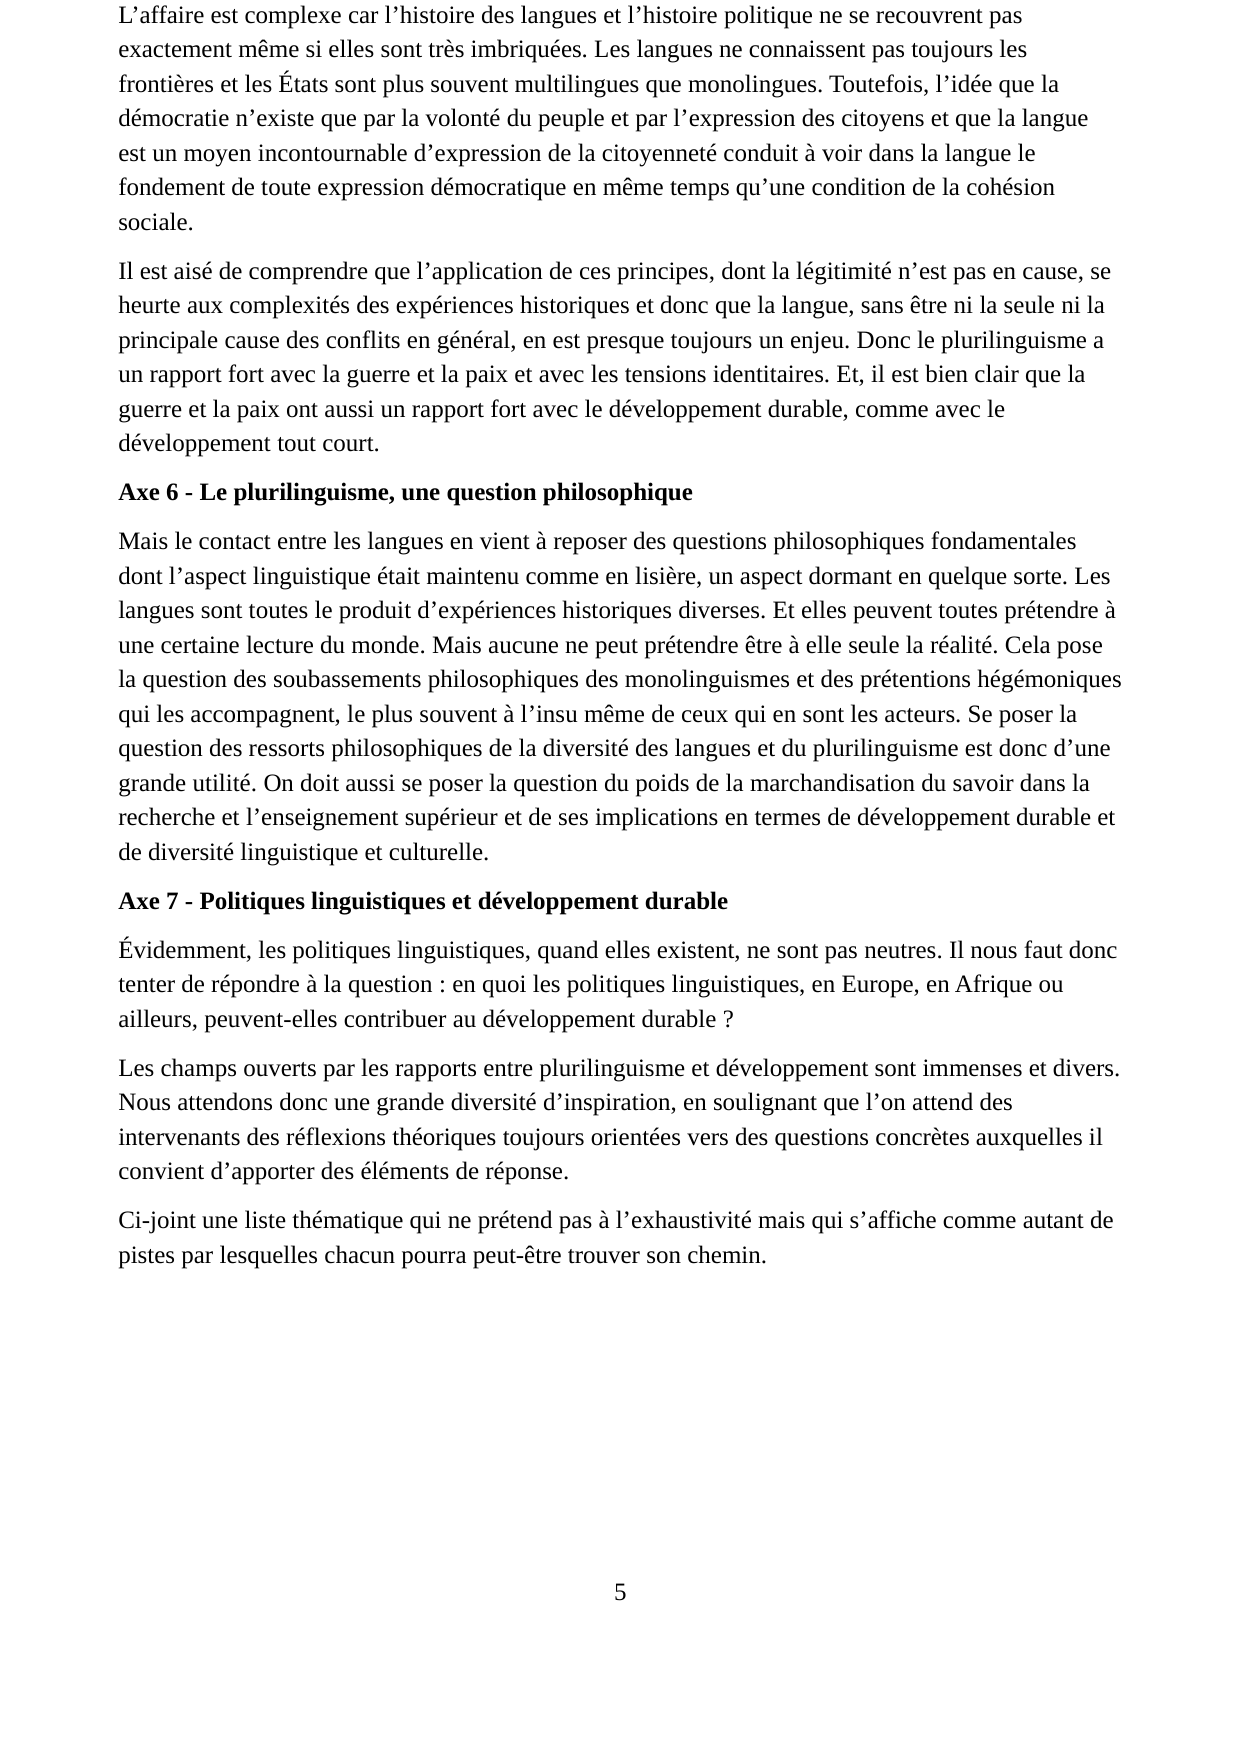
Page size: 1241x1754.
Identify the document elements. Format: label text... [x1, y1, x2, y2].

text Il est aisé de comprendre que l’application de ces principes, dont la légitimité n’est pas en cause, se heurte aux complexités des expériences historiques et donc que la langue, sans être ni la seule ni la principale cause des conflits en général, en est presque toujours un enjeu. Donc le plurilinguisme a un rapport fort avec la guerre et la paix et avec les tensions identitaires. Et, il est bien clair que la guerre et la paix ont aussi un rapport fort avec le développement durable, comme avec le développement tout court. [118, 256, 1122, 457]
text Axe 6 - Le plurilinguisme, une question philosophique [118, 477, 1122, 506]
text Mais le contact entre les langues en vient à reposer des questions philosophiques fondamentales dont l’aspect linguistique était maintenu comme en lisière, un aspect dormant en quelque sorte. Les langues sont toutes le produit d’expériences historiques diverses. Et elles peuvent toutes prétendre à une certaine lecture du monde. Mais aucune ne peut prétendre être à elle seule la réalité. Cela pose la question des soubassements philosophiques des monolinguismes et des prétentions hégémoniques qui les accompagnent, le plus souvent à l’insu même de ceux qui en sont les acteurs. Se poser la question des ressorts philosophiques de la diversité des langues et du plurilinguisme est donc d’une grande utilité. On doit aussi se poser la question du poids de la marchandisation du savoir dans la recherche et l’enseignement supérieur et de ses implications en termes de développement durable et de diversité linguistique et culturelle. [118, 526, 1122, 866]
text Ci-joint une liste thématique qui ne prétend pas à l’exhaustivité mais qui s’affiche comme autant de pistes par lesquelles chacun pourra peut-être trouver son chemin. [118, 1205, 1122, 1269]
text Les champs ouverts par les rapports entre plurilinguisme et développement sont immenses et divers. Nous attendons donc une grande diversité d’inspiration, en soulignant que l’on attend des intervenants des réflexions théoriques toujours orientées vers des questions concrètes auxquelles il convient d’apporter des éléments de réponse. [118, 1053, 1122, 1185]
text Axe 7 - Politiques linguistiques et développement durable [118, 886, 1122, 914]
text Évidemment, les politiques linguistiques, quand elles existent, ne sont pas neutres. Il nous faut donc tenter de répondre à la question : en quoi les politiques linguistiques, en Europe, en Afrique ou ailleurs, peuvent-elles contribuer au développement durable ? [118, 935, 1122, 1033]
text L’affaire est complexe car l’histoire des langues et l’histoire politique ne se recouvrent pas exactement même si elles sont très imbriquées. Les langues ne connaissent pas toujours les frontières et les États sont plus souvent multilingues que monolingues. Toutefois, l’idée que la démocratie n’existe que par la volonté du peuple et par l’expression des citoyens et que la langue est un moyen incontournable d’expression de la citoyenneté conduit à voir dans la langue le fondement de toute expression démocratique en même temps qu’une condition de la cohésion sociale. [118, 0, 1122, 236]
